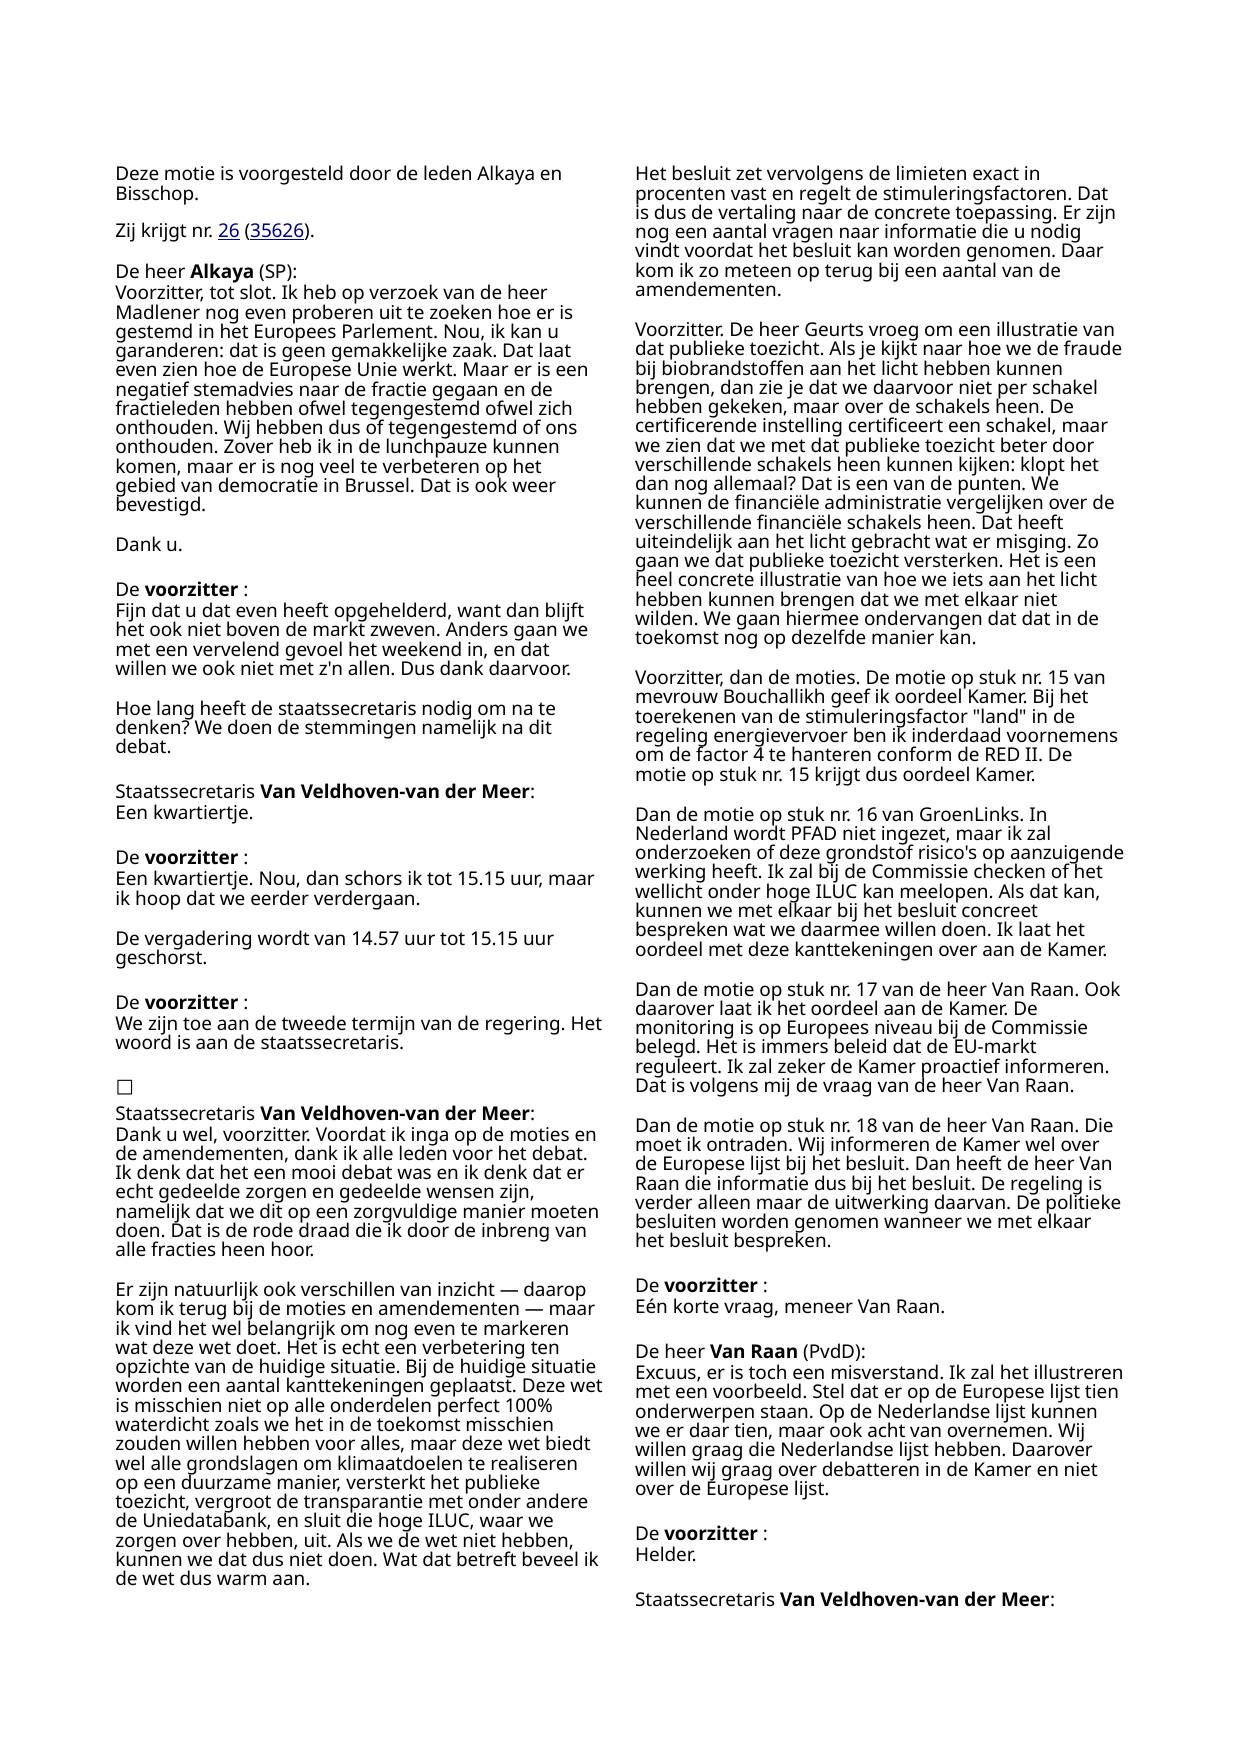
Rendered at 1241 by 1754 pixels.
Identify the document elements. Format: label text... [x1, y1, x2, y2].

text Staatssecretaris Van Veldhoven-van der Meer: [635, 1586, 1125, 1611]
text De voorzitter : [635, 1273, 1125, 1298]
text Een kwartiertje. Nou, dan schors ik tot 15.15 uur, maar ik hoop dat we eerder verdergaan. [115, 870, 605, 909]
text Hoe lang heeft de staatssecretaris nodig om na te denken? We doen de stemmingen namelijk na dit debat. [115, 700, 605, 758]
text Dan de motie op stuk nr. 17 van de heer Van Raan. Ook daarover laat ik het oordeel aan de Kamer. De monitoring is op Europees niveau bij de Commissie belegd. Het is immers beleid dat de EU-markt reguleert. Ik zal zeker de Kamer proactief informeren. Dat is volgens mij de vraag van de heer Van Raan. [635, 981, 1125, 1096]
text Een kwartiertje. [115, 804, 605, 824]
text Eén korte vraag, meneer Van Raan. [635, 1298, 1125, 1318]
text Dank u wel, voorzitter. Voordat ik inga op de moties en de amendementen, dank ik alle leden voor het debat. Ik denk dat het een mooi debat was en ik denk dat er echt gedeelde zorgen en gedeelde wensen zijn, namelijk dat we dit op een zorgvuldige manier moeten doen. Dat is de rode draad die ik door de inbreng van alle fracties heen hoor. [115, 1126, 605, 1260]
text Dank u. [115, 536, 605, 556]
text De voorzitter : [115, 989, 605, 1015]
text Het besluit zet vervolgens de limieten exact in procenten vast en regelt de stimuleringsfactoren. Dat is dus de vertaling naar de concrete toepassing. Er zijn nog een aantal vragen naar informatie die u nodig vindt voordat het besluit kan worden genomen. Daar kom ik zo meteen op terug bij een aantal van de amendementen. [635, 165, 1125, 300]
text De vergadering wordt van 14.57 uur tot 15.15 uur geschorst. [115, 929, 605, 968]
text Voorzitter, dan de moties. De motie op stuk nr. 15 van mevrouw Bouchallikh geef ik oordeel Kamer. Bij het toerekenen van de stimuleringsfactor "land" in de regeling energievervoer ben ik inderdaad voornemens om de factor 4 te hanteren conform de RED II. De motie op stuk nr. 15 krijgt dus oordeel Kamer. [635, 669, 1125, 785]
text Voorzitter, tot slot. Ik heb op verzoek van de heer Madlener nog even proberen uit te zoeken hoe er is gestemd in het Europees Parlement. Nou, ik kan u garanderen: dat is geen gemakkelijke zaak. Dat laat even zien hoe de Europese Unie werkt. Maar er is een negatief stemadvies naar de fractie gegaan en de fractieleden hebben ofwel tegengestemd ofwel zich onthouden. Wij hebben dus of tegengestemd of ons onthouden. Zover heb ik in de lunchpauze kunnen komen, maar er is nog veel te verbeteren op het gebied van democratie in Brussel. Dat is ook weer bevestigd. [115, 284, 605, 516]
text De voorzitter : [115, 844, 605, 870]
text Deze motie is voorgesteld door de leden Alkaya en Bisschop. [115, 165, 605, 204]
text Zij krijgt nr. 26 (35626). [115, 222, 605, 241]
text De voorzitter : [115, 576, 605, 602]
text Staatssecretaris Van Veldhoven-van der Meer: [115, 1100, 605, 1126]
text Voorzitter. De heer Geurts vroeg om een illustratie van dat publieke toezicht. Als je kijkt naar hoe we de fraude bij biobrandstoffen aan het licht hebben kunnen brengen, dan zie je dat we daarvoor niet per schakel hebben gekeken, maar over de schakels heen. De certificerende instelling certificeert een schakel, maar we zien dat we met dat publieke toezicht beter door verschillende schakels heen kunnen kijken: klopt het dan nog allemaal? Dat is een van de punten. We kunnen de financiële administratie vergelijken over de verschillende financiële schakels heen. Dat heeft uiteindelijk aan het licht gebracht wat er misging. Zo gaan we dat publieke toezicht versterken. Het is een heel concrete illustratie van hoe we iets aan het licht hebben kunnen brengen dat we met elkaar niet wilden. We gaan hiermee ondervangen dat dat in de toekomst nog op dezelfde manier kan. [635, 321, 1125, 648]
text We zijn toe aan de tweede termijn van de regering. Het woord is aan de staatssecretaris. [115, 1015, 605, 1053]
text De heer Van Raan (PvdD): [635, 1338, 1125, 1364]
text Staatssecretaris Van Veldhoven-van der Meer: [115, 779, 605, 804]
text ⬜ [115, 1074, 605, 1100]
text De voorzitter : [635, 1520, 1125, 1546]
text Helder. [635, 1546, 1125, 1565]
text Dan de motie op stuk nr. 18 van de heer Van Raan. Die moet ik ontraden. Wij informeren de Kamer wel over de Europese lijst bij het besluit. Dan heeft de heer Van Raan die informatie dus bij het besluit. De regeling is verder alleen maar de uitwerking daarvan. De politieke besluiten worden genomen wanneer we met elkaar het besluit bespreken. [635, 1117, 1125, 1252]
text Er zijn natuurlijk ook verschillen van inzicht — daarop kom ik terug bij de moties en amendementen — maar ik vind het wel belangrijk om nog even te markeren wat deze wet doet. Het is echt een verbetering ten opzichte van de huidige situatie. Bij de huidige situatie worden een aantal kanttekeningen geplaatst. Deze wet is misschien niet op alle onderdelen perfect 100% waterdicht zoals we het in de toekomst misschien zouden willen hebben voor alles, maar deze wet biedt wel alle grondslagen om klimaatdoelen te realiseren op een duurzame manier, versterkt het publieke toezicht, vergroot de transparantie met onder andere de Uniedatabank, en sluit die hoge ILUC, waar we zorgen over hebben, uit. Als we de wet niet hebben, kunnen we dat dus niet doen. Wat dat betreft beveel ik de wet dus warm aan. [115, 1281, 605, 1589]
text De heer Alkaya (SP): [115, 259, 605, 284]
text Fijn dat u dat even heeft opgehelderd, want dan blijft het ook niet boven de markt zweven. Anders gaan we met een vervelend gevoel het weekend in, en dat willen we ook niet met z'n allen. Dus dank daarvoor. [115, 602, 605, 679]
text Excuus, er is toch een misverstand. Ik zal het illustreren met een voorbeeld. Stel dat er op de Europese lijst tien onderwerpen staan. Op de Nederlandse lijst kunnen we er daar tien, maar ook acht van overnemen. Wij willen graag die Nederlandse lijst hebben. Daarover willen wij graag over debatteren in de Kamer en niet over de Europese lijst. [635, 1364, 1125, 1499]
text Dan de motie op stuk nr. 16 van GroenLinks. In Nederland wordt PFAD niet ingezet, maar ik zal onderzoeken of deze grondstof risico's op aanzuigende werking heeft. Ik zal bij de Commissie checken of het wellicht onder hoge ILUC kan meelopen. Als dat kan, kunnen we met elkaar bij het besluit concreet bespreken wat we daarmee willen doen. Ik laat het oordeel met deze kanttekeningen over aan de Kamer. [635, 806, 1125, 960]
